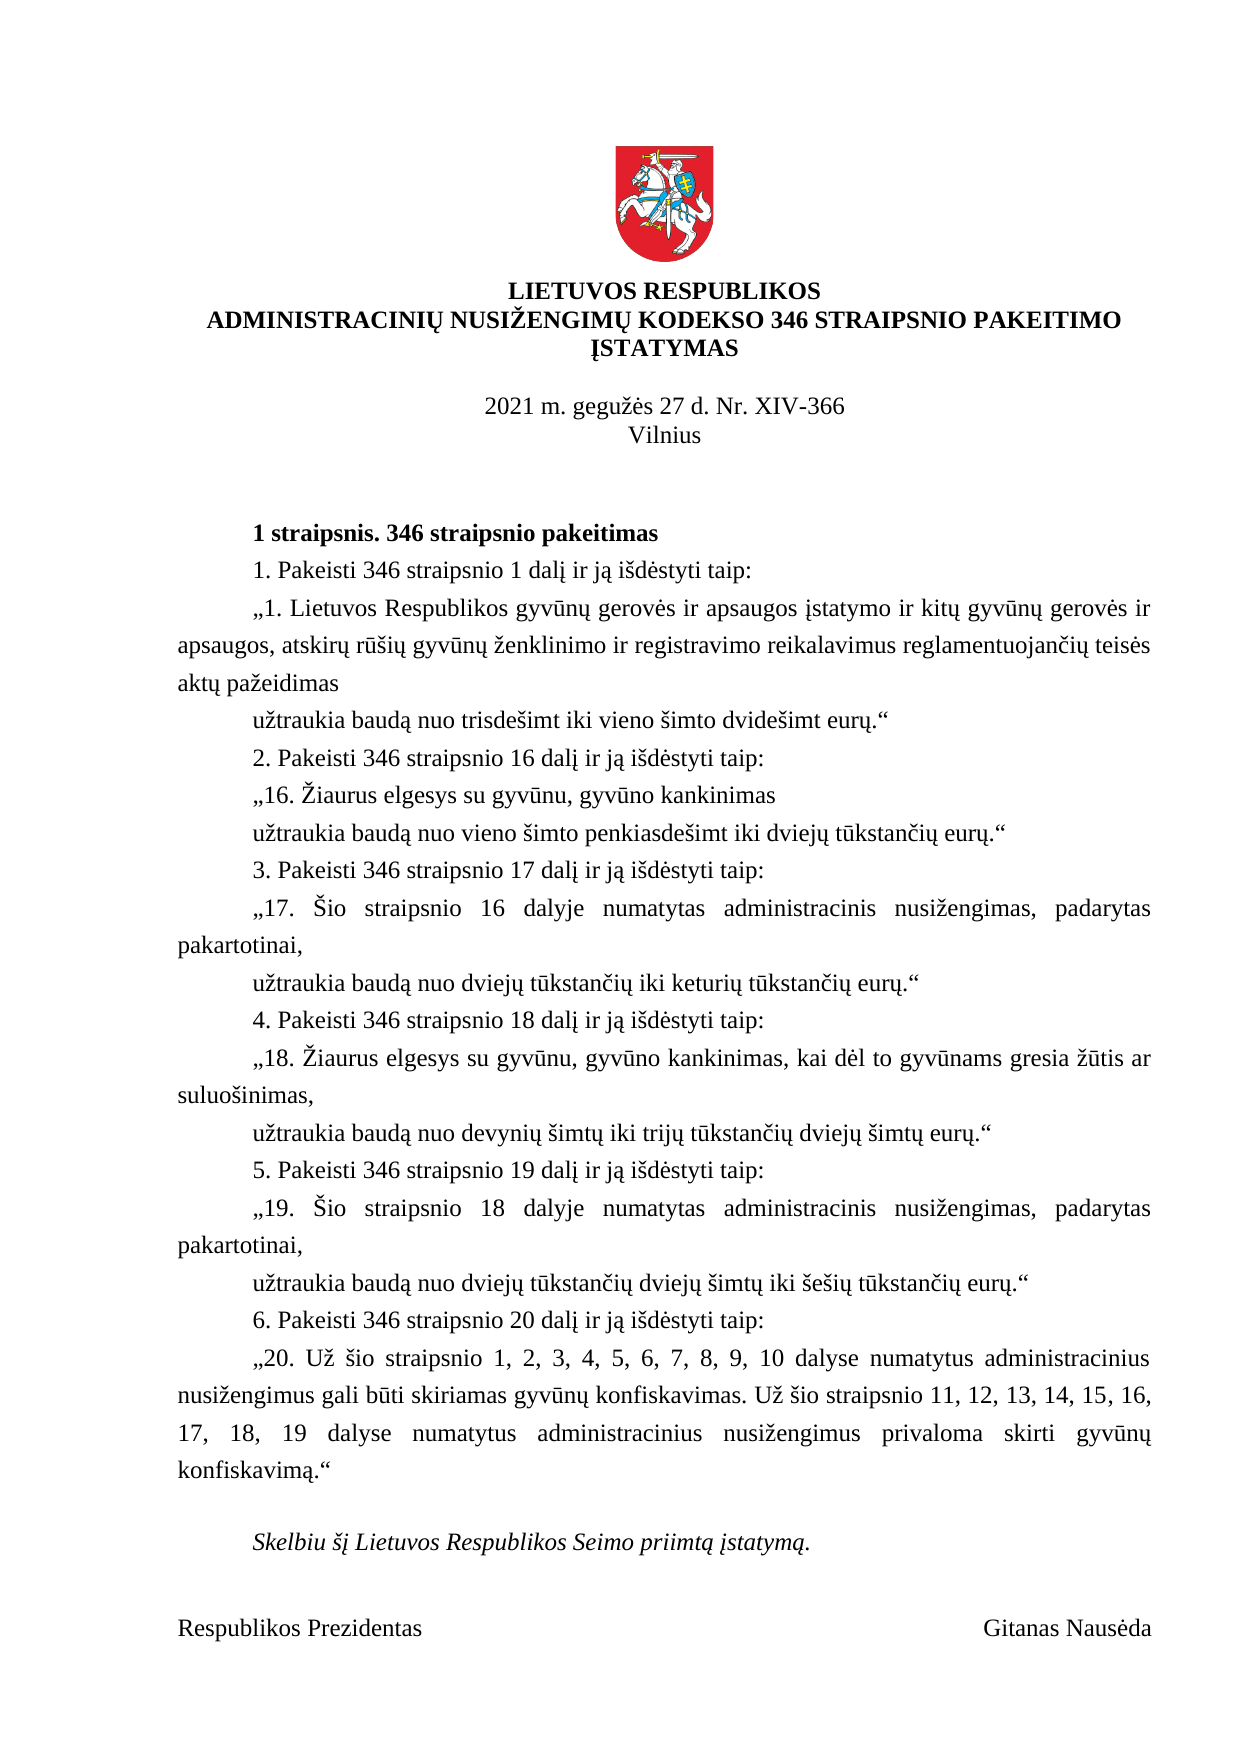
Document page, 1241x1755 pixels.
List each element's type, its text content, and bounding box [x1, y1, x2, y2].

text 3. Pakeisti 346 straipsnio 17 dalį ir ją išdėstyti taip: [177, 846, 1152, 884]
text Skelbiu šį Lietuvos Respublikos Seimo priimtą įstatymą. [177, 1527, 1152, 1556]
text užtraukia baudą nuo dviejų tūkstančių iki keturių tūkstančių eurų.“ [177, 959, 1152, 996]
text „17. Šio straipsnio 16 dalyje numatytas administracinis nusižengimas, padarytas pakartotinai, [177, 884, 1152, 959]
text 2. Pakeisti 346 straipsnio 16 dalį ir ją išdėstyti taip: [177, 734, 1152, 771]
text 1 straipsnis. 346 straipsnio pakeitimas [177, 509, 1152, 546]
text „18. Žiaurus elgesys su gyvūnu, gyvūno kankinimas, kai dėl to gyvūnams gresia žūtis ar suluošinimas, [177, 1034, 1152, 1109]
text 6. Pakeisti 346 straipsnio 20 dalį ir ją išdėstyti taip: [177, 1296, 1152, 1334]
text LIETUVOS RESPUBLIKOS [177, 276, 1152, 305]
text 4. Pakeisti 346 straipsnio 18 dalį ir ją išdėstyti taip: [177, 996, 1152, 1034]
text „19. Šio straipsnio 18 dalyje numatytas administracinis nusižengimas, padarytas pakartotinai, [177, 1184, 1152, 1259]
text užtraukia baudą nuo dviejų tūkstančių dviejų šimtų iki šešių tūkstančių eurų.“ [177, 1259, 1152, 1296]
text 1. Pakeisti 346 straipsnio 1 dalį ir ją išdėstyti taip: [177, 546, 1152, 584]
text užtraukia baudą nuo devynių šimtų iki trijų tūkstančių dviejų šimtų eurų.“ [177, 1109, 1152, 1146]
text užtraukia baudą nuo vieno šimto penkiasdešimt iki dviejų tūkstančių eurų.“ [177, 809, 1152, 846]
text užtraukia baudą nuo trisdešimt iki vieno šimto dvidešimt eurų.“ [177, 696, 1152, 734]
text 2021 m. gegužės 27 d. Nr. XIV-366 [177, 391, 1152, 420]
text „1. Lietuvos Respublikos gyvūnų gerovės ir apsaugos įstatymo ir kitų gyvūnų gerovės ir apsaugos, atskirų rūšių gyvūnų ženklinimo ir registravimo reikalavimus reglamentuojančių teisės aktų pažeidimas [177, 584, 1152, 696]
text 5. Pakeisti 346 straipsnio 19 dalį ir ją išdėstyti taip: [177, 1146, 1152, 1184]
text Vilnius [177, 420, 1152, 448]
text Respublikos Prezidentas Gitanas Nausėda [177, 1613, 1152, 1642]
text „16. Žiaurus elgesys su gyvūnu, gyvūno kankinimas [177, 771, 1152, 809]
text ĮSTATYMAS [177, 333, 1152, 362]
text ADMINISTRACINIŲ NUSIŽENGIMŲ KODEKSO 346 STRAIPSNIO PAKEITIMO [177, 305, 1152, 333]
text „20. Už šio straipsnio 1, 2, 3, 4, 5, 6, 7, 8, 9, 10 dalyse numatytus administracinius nusižengimus gali būti skiriamas gyvūnų konfiskavimas. Už šio straipsnio 11, 12, 13, 14, 15, 16, 17, 18, 19 dalyse numatytus administracinius nusižengimus privaloma skirti gyvūnų konfiskavimą.“ [177, 1334, 1152, 1484]
